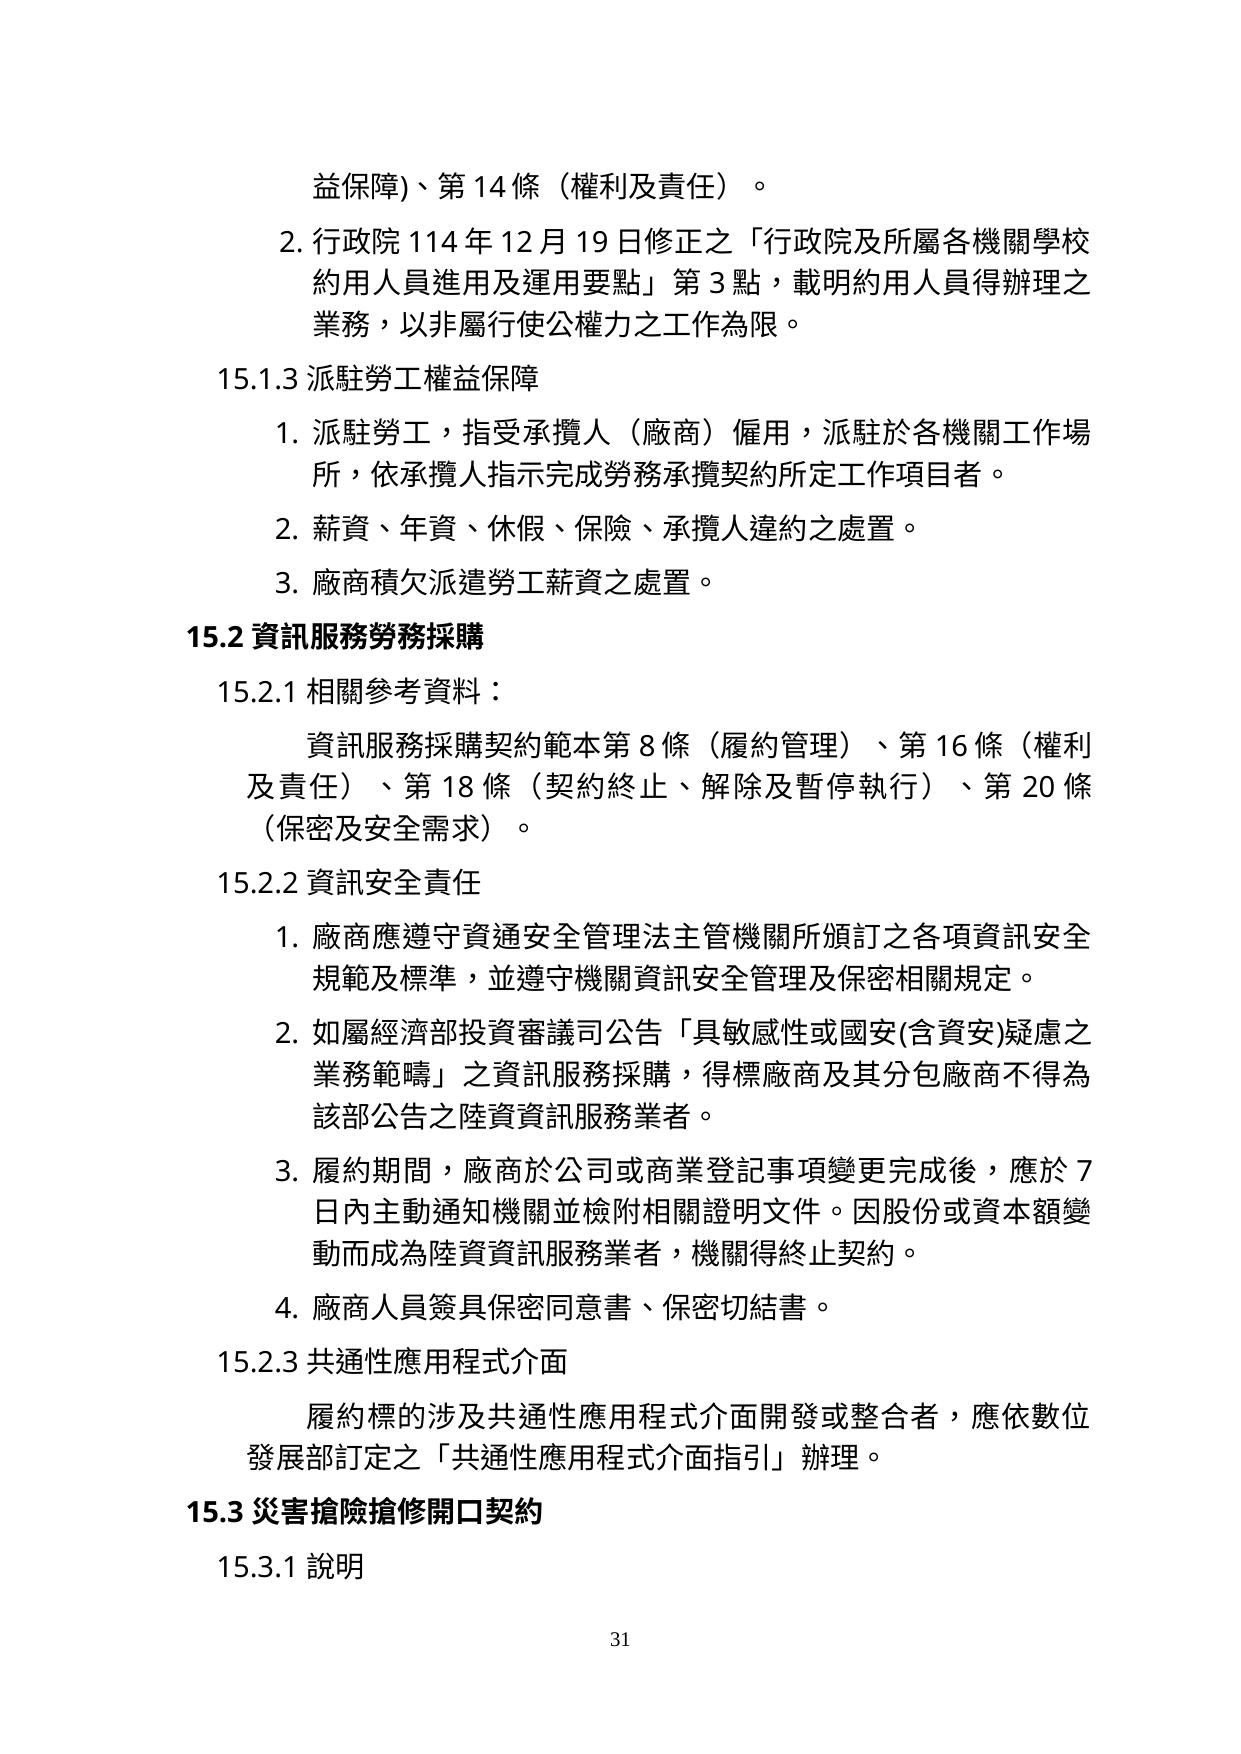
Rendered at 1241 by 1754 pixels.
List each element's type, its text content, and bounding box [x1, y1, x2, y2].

text 15.2.2 資訊安全責任 [216, 860, 1092, 902]
text 15.3 災害搶險搶修開口契約 [185, 1489, 1092, 1531]
text 15.2.1 相關參考資料： [216, 669, 1092, 710]
list 行政院114年12月19日修正之「行政院及所屬各機關學校約用人員進用及運用要點」第3點，載明約用人員得辦理之業務，以非屬行使公權力之工作為限。 [279, 219, 1092, 344]
list 如屬經濟部投資審議司公告「具敏感性或國安(含資安)疑慮之業務範疇」之資訊服務採購，得標廠商及其分包廠商不得為該部公告之陸資資訊服務業者。 [274, 1010, 1092, 1135]
text 15.3.1 說明 [216, 1544, 1092, 1585]
text 履約標的涉及共通性應用程式介面開發或整合者，應依數位發展部訂定之「共通性應用程式介面指引」辦理。 [247, 1394, 1092, 1477]
list 廠商人員簽具保密同意書、保密切結書。 [274, 1285, 1092, 1327]
list 廠商應遵守資通安全管理法主管機關所頒訂之各項資訊安全規範及標準，並遵守機關資訊安全管理及保密相關規定。 [274, 914, 1092, 998]
list 薪資、年資、休假、保險、承攬人違約之處置。 [274, 506, 1092, 548]
text 15.2 資訊服務勞務採購 [185, 614, 1092, 656]
list 益保障)、第14條（權利及責任）。 [274, 164, 1092, 206]
text 資訊服務採購契約範本第8條（履約管理）、第16條（權利及責任）、第18條（契約終止、解除及暫停執行）、第20條（保密及安全需求）。 [247, 723, 1092, 848]
list 廠商積欠派遣勞工薪資之處置。 [274, 560, 1092, 602]
list 履約期間，廠商於公司或商業登記事項變更完成後，應於7日內主動通知機關並檢附相關證明文件。因股份或資本額變動而成為陸資資訊服務業者，機關得終止契約。 [274, 1148, 1092, 1273]
text 15.2.3 共通性應用程式介面 [216, 1339, 1092, 1381]
text 15.1.3 派駐勞工權益保障 [216, 356, 1092, 398]
list 派駐勞工，指受承攬人（廠商）僱用，派駐於各機關工作場所，依承攬人指示完成勞務承攬契約所定工作項目者。 [274, 410, 1092, 494]
